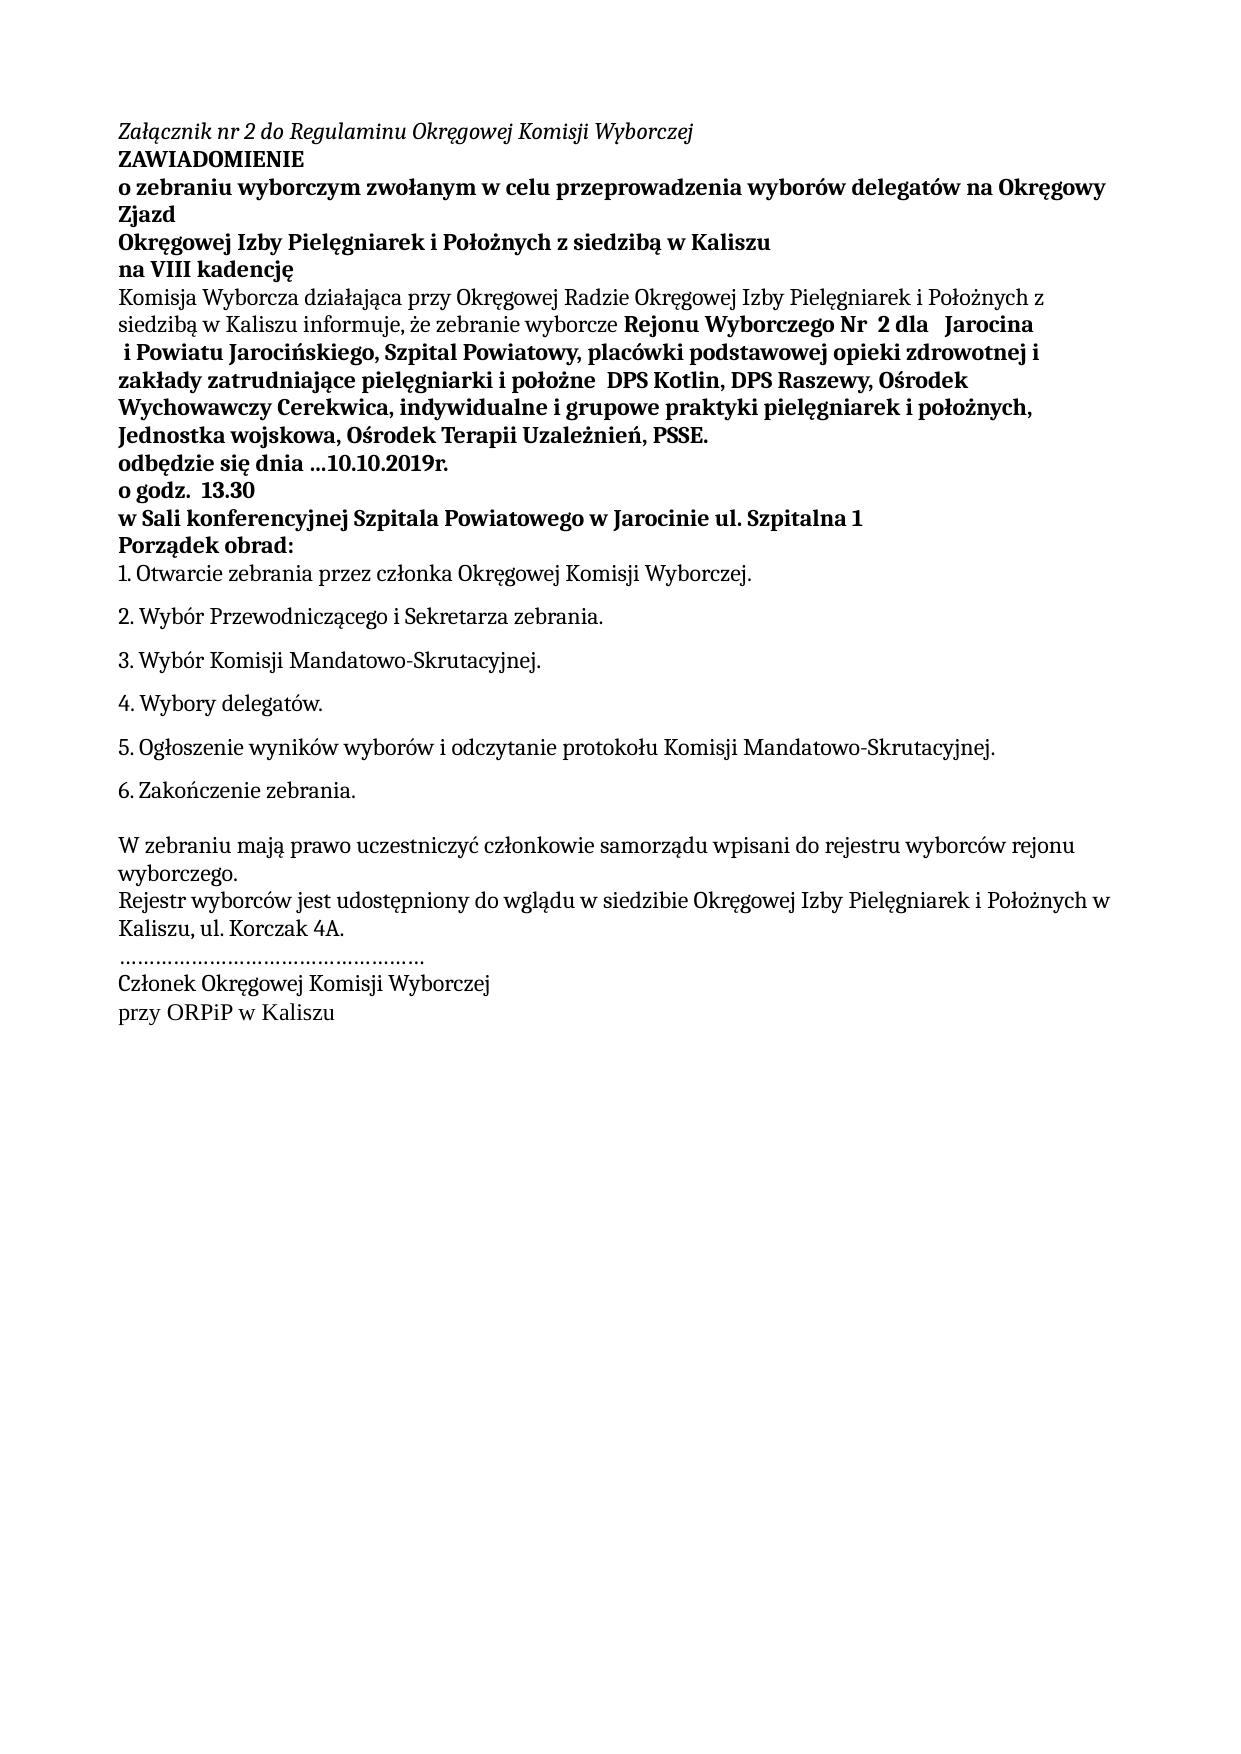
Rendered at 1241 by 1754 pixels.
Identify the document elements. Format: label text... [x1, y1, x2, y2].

text Porządek obrad: [118, 532, 1122, 560]
text przy ORPiP w Kaliszu [118, 998, 1122, 1025]
text Załącznik nr 2 do Regulaminu Okręgowej Komisji Wyborczej [118, 118, 1122, 146]
text 2. Wybór Przewodniczącego i Sekretarza zebrania. [118, 603, 1122, 631]
text 1. Otwarcie zebrania przez członka Okręgowej Komisji Wyborczej. [118, 560, 1122, 587]
text o zebraniu wyborczym zwołanym w celu przeprowadzenia wyborów delegatów na Okręgowy Zjazd [118, 173, 1122, 228]
text odbędzie się dnia …10.10.2019r. [118, 449, 1122, 477]
text 3. Wybór Komisji Mandatowo-Skrutacyjnej. [118, 647, 1122, 674]
text Członek Okręgowej Komisji Wyborczej [118, 970, 1122, 998]
text na VIII kadencję [118, 256, 1122, 284]
text W zebraniu mają prawo uczestniczyć członkowie samorządu wpisani do rejestru wyborców rejonu wyborczego. [118, 832, 1122, 887]
text 6. Zakończenie zebrania. [118, 777, 1122, 804]
text i Powiatu Jarocińskiego, Szpital Powiatowy, placówki podstawowej opieki zdrowotnej i zakłady zatrudniające pielęgniarki i położne DPS Kotlin, DPS Raszewy, Ośrodek Wychowawczy Cerekwica, indywidualne i grupowe praktyki pielęgniarek i położnych, Jednostka wojskowa, Ośrodek Terapii Uzależnień, PSSE. [118, 339, 1122, 449]
text Okręgowej Izby Pielęgniarek i Położnych z siedzibą w Kaliszu [118, 228, 1122, 256]
text Rejestr wyborców jest udostępniony do wglądu w siedzibie Okręgowej Izby Pielęgniarek i Położnych w Kaliszu, ul. Korczak 4A. [118, 887, 1122, 943]
text 4. Wybory delegatów. [118, 690, 1122, 718]
text w Sali konferencyjnej Szpitala Powiatowego w Jarocinie ul. Szpitalna 1 [118, 504, 1122, 532]
text o godz. 13.30 [118, 477, 1122, 504]
text Komisja Wyborcza działająca przy Okręgowej Radzie Okręgowej Izby Pielęgniarek i Położnych z siedzibą w Kaliszu informuje, że zebranie wyborcze Rejonu Wyborczego Nr 2 dla Jarocina [118, 284, 1122, 339]
text ZAWIADOMIENIE [118, 146, 1122, 173]
text …………………………………………… [118, 943, 1122, 970]
text 5. Ogłoszenie wyników wyborów i odczytanie protokołu Komisji Mandatowo-Skrutacyjnej. [118, 733, 1122, 761]
